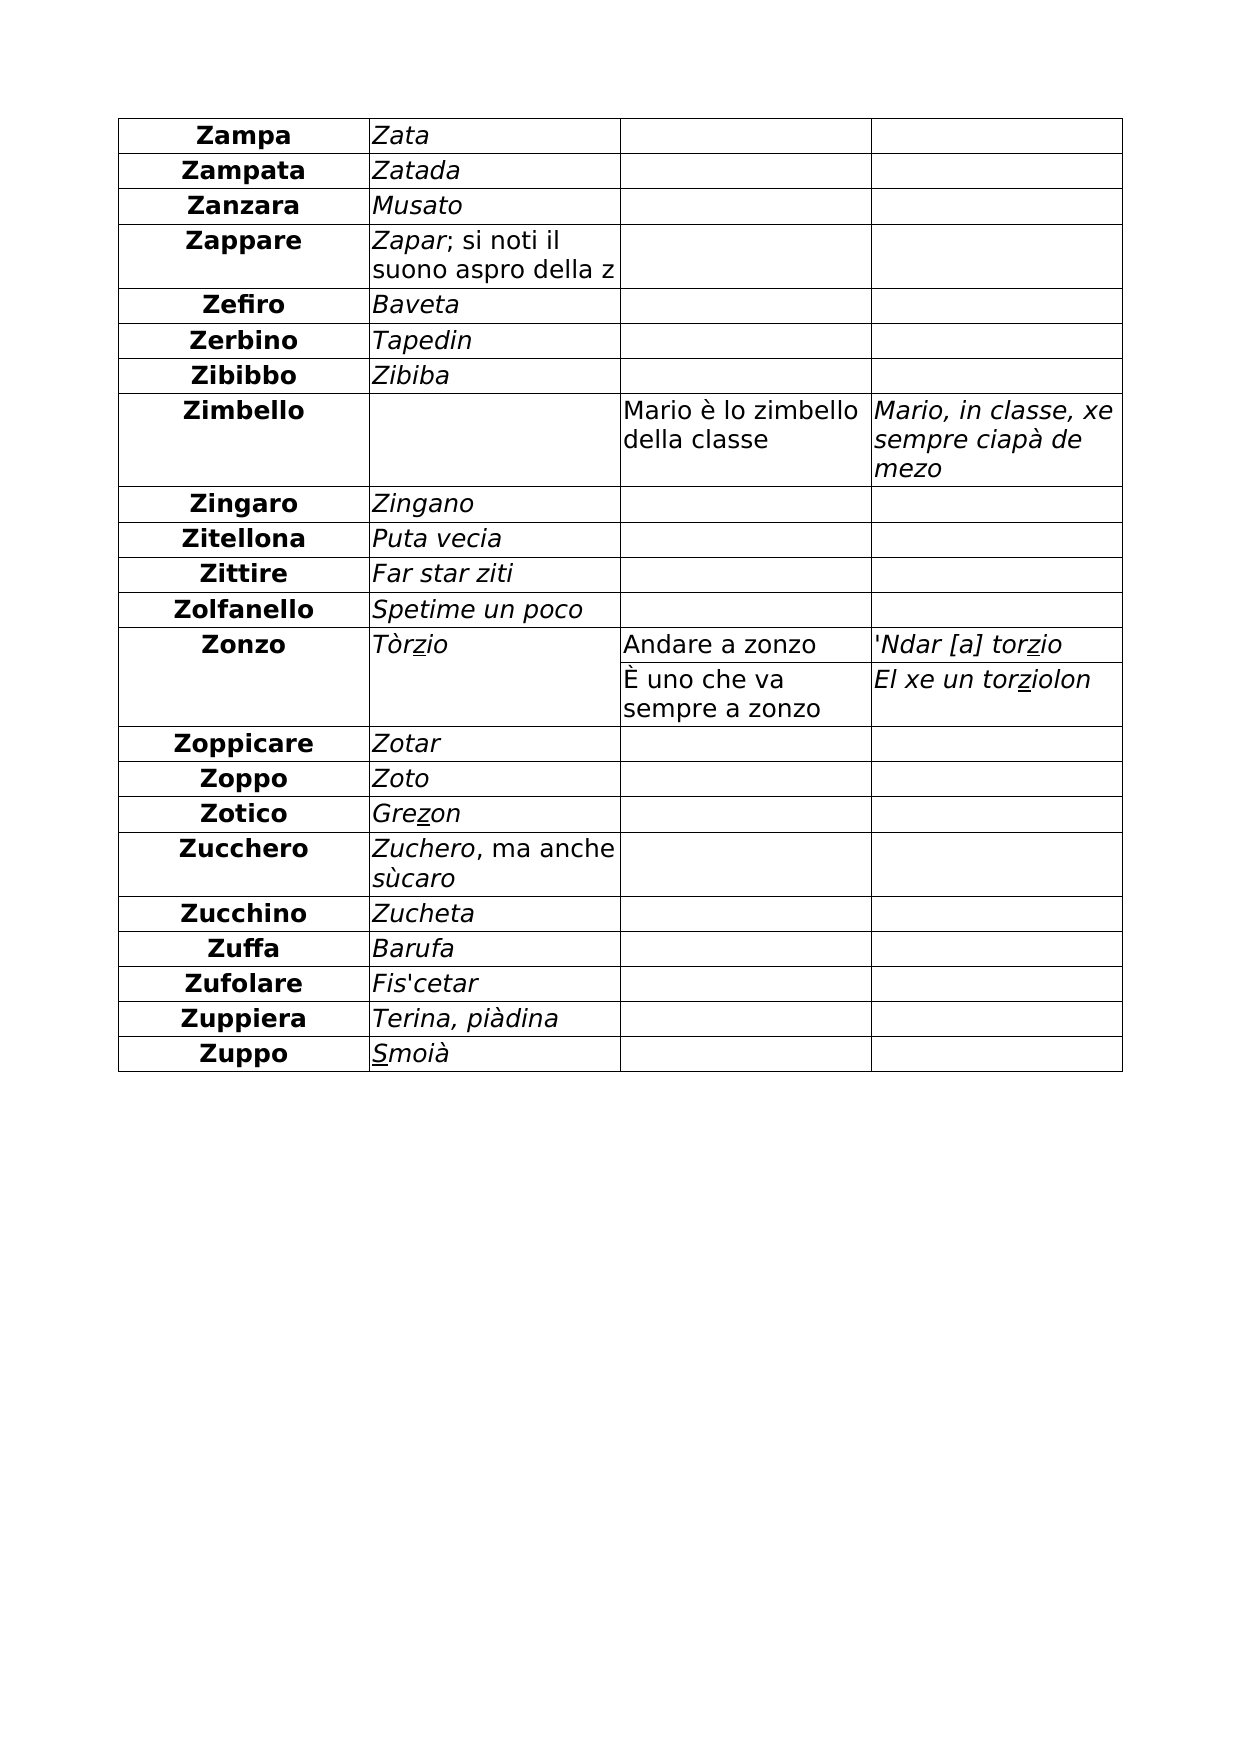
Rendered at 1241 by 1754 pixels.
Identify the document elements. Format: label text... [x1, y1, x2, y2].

table_cell Mario, in classe, xe sempre ciapà de mezo [872, 394, 1122, 486]
table_cell Zingano [370, 487, 620, 522]
table_cell [621, 967, 871, 1001]
table_cell [621, 1037, 871, 1071]
table_cell [621, 189, 871, 223]
table_cell Zimbello [119, 394, 369, 486]
table_cell Zufolare [119, 967, 369, 1001]
table_cell Puta vecia [370, 523, 620, 557]
table_cell Fis'cetar [370, 967, 620, 1001]
table_cell [872, 359, 1122, 393]
table_cell [872, 189, 1122, 223]
table_cell 'Ndar [a] torzio [872, 628, 1122, 662]
table_cell [621, 225, 871, 288]
table_cell Tòrzio [370, 628, 620, 726]
table_cell Barufa [370, 932, 620, 966]
table_cell Zolfanello [119, 593, 369, 627]
table_cell [872, 324, 1122, 358]
table_cell [872, 1002, 1122, 1036]
table_cell Zefiro [119, 289, 369, 323]
table_cell Zappare [119, 225, 369, 288]
table_cell Zuffa [119, 932, 369, 966]
table_cell Zuppiera [119, 1002, 369, 1036]
table_cell Zibibbo [119, 359, 369, 393]
table_cell Far star ziti [370, 558, 620, 592]
table_cell El xe un torziolon [872, 663, 1122, 726]
table_cell [621, 797, 871, 832]
table_cell [872, 833, 1122, 896]
table_cell Zittire [119, 558, 369, 592]
table_cell Grezon [370, 797, 620, 832]
table_cell Mario è lo zimbello della classe [621, 394, 871, 486]
table_cell [370, 394, 620, 486]
table_cell [621, 487, 871, 522]
table_cell [872, 119, 1122, 153]
table_cell Zampata [119, 154, 369, 188]
table_cell Zibiba [370, 359, 620, 393]
table_cell [872, 593, 1122, 627]
table_cell [872, 523, 1122, 557]
table_cell [872, 289, 1122, 323]
table_cell [621, 897, 871, 931]
table_cell [621, 558, 871, 592]
table_cell Musato [370, 189, 620, 223]
table_cell Zucchino [119, 897, 369, 931]
table_cell [872, 932, 1122, 966]
table_cell È uno che va sempre a zonzo [621, 663, 871, 726]
table_cell Zoppicare [119, 727, 369, 761]
table_cell [872, 967, 1122, 1001]
table_cell [872, 487, 1122, 522]
table_cell [872, 797, 1122, 832]
table_cell Zuppo [119, 1037, 369, 1071]
table_cell Zata [370, 119, 620, 153]
table_cell Zingaro [119, 487, 369, 522]
table_cell [621, 1002, 871, 1036]
table_cell Terina, piàdina [370, 1002, 620, 1036]
table_cell Zonzo [119, 628, 369, 726]
table_cell [872, 727, 1122, 761]
table_cell [872, 558, 1122, 592]
table_cell Zanzara [119, 189, 369, 223]
table_cell [621, 593, 871, 627]
table_cell [621, 324, 871, 358]
table_cell Zoppo [119, 762, 369, 796]
table_cell [621, 523, 871, 557]
table_cell Zotico [119, 797, 369, 832]
table_cell [621, 359, 871, 393]
table_cell [872, 1037, 1122, 1071]
table_cell [621, 932, 871, 966]
table_cell Andare a zonzo [621, 628, 871, 662]
table_cell [872, 154, 1122, 188]
table_cell [621, 727, 871, 761]
table_cell Spetime un poco [370, 593, 620, 627]
table_cell Zatada [370, 154, 620, 188]
table_cell Zuchero, ma anche sùcaro [370, 833, 620, 896]
table_cell Zoto [370, 762, 620, 796]
table_cell [621, 119, 871, 153]
table_cell Smoià [370, 1037, 620, 1071]
table_cell [621, 289, 871, 323]
table_cell Zotar [370, 727, 620, 761]
table_cell Zucchero [119, 833, 369, 896]
table_cell Baveta [370, 289, 620, 323]
table_cell [872, 762, 1122, 796]
table_cell Zitellona [119, 523, 369, 557]
table_cell [621, 833, 871, 896]
table_cell [872, 225, 1122, 288]
table_cell [621, 762, 871, 796]
table_cell [621, 154, 871, 188]
table_cell Zerbino [119, 324, 369, 358]
table_cell Zucheta [370, 897, 620, 931]
table_cell Zapar; si noti il suono aspro della z [370, 225, 620, 288]
table_cell Tapedin [370, 324, 620, 358]
table_cell Zampa [119, 119, 369, 153]
table_cell [872, 897, 1122, 931]
